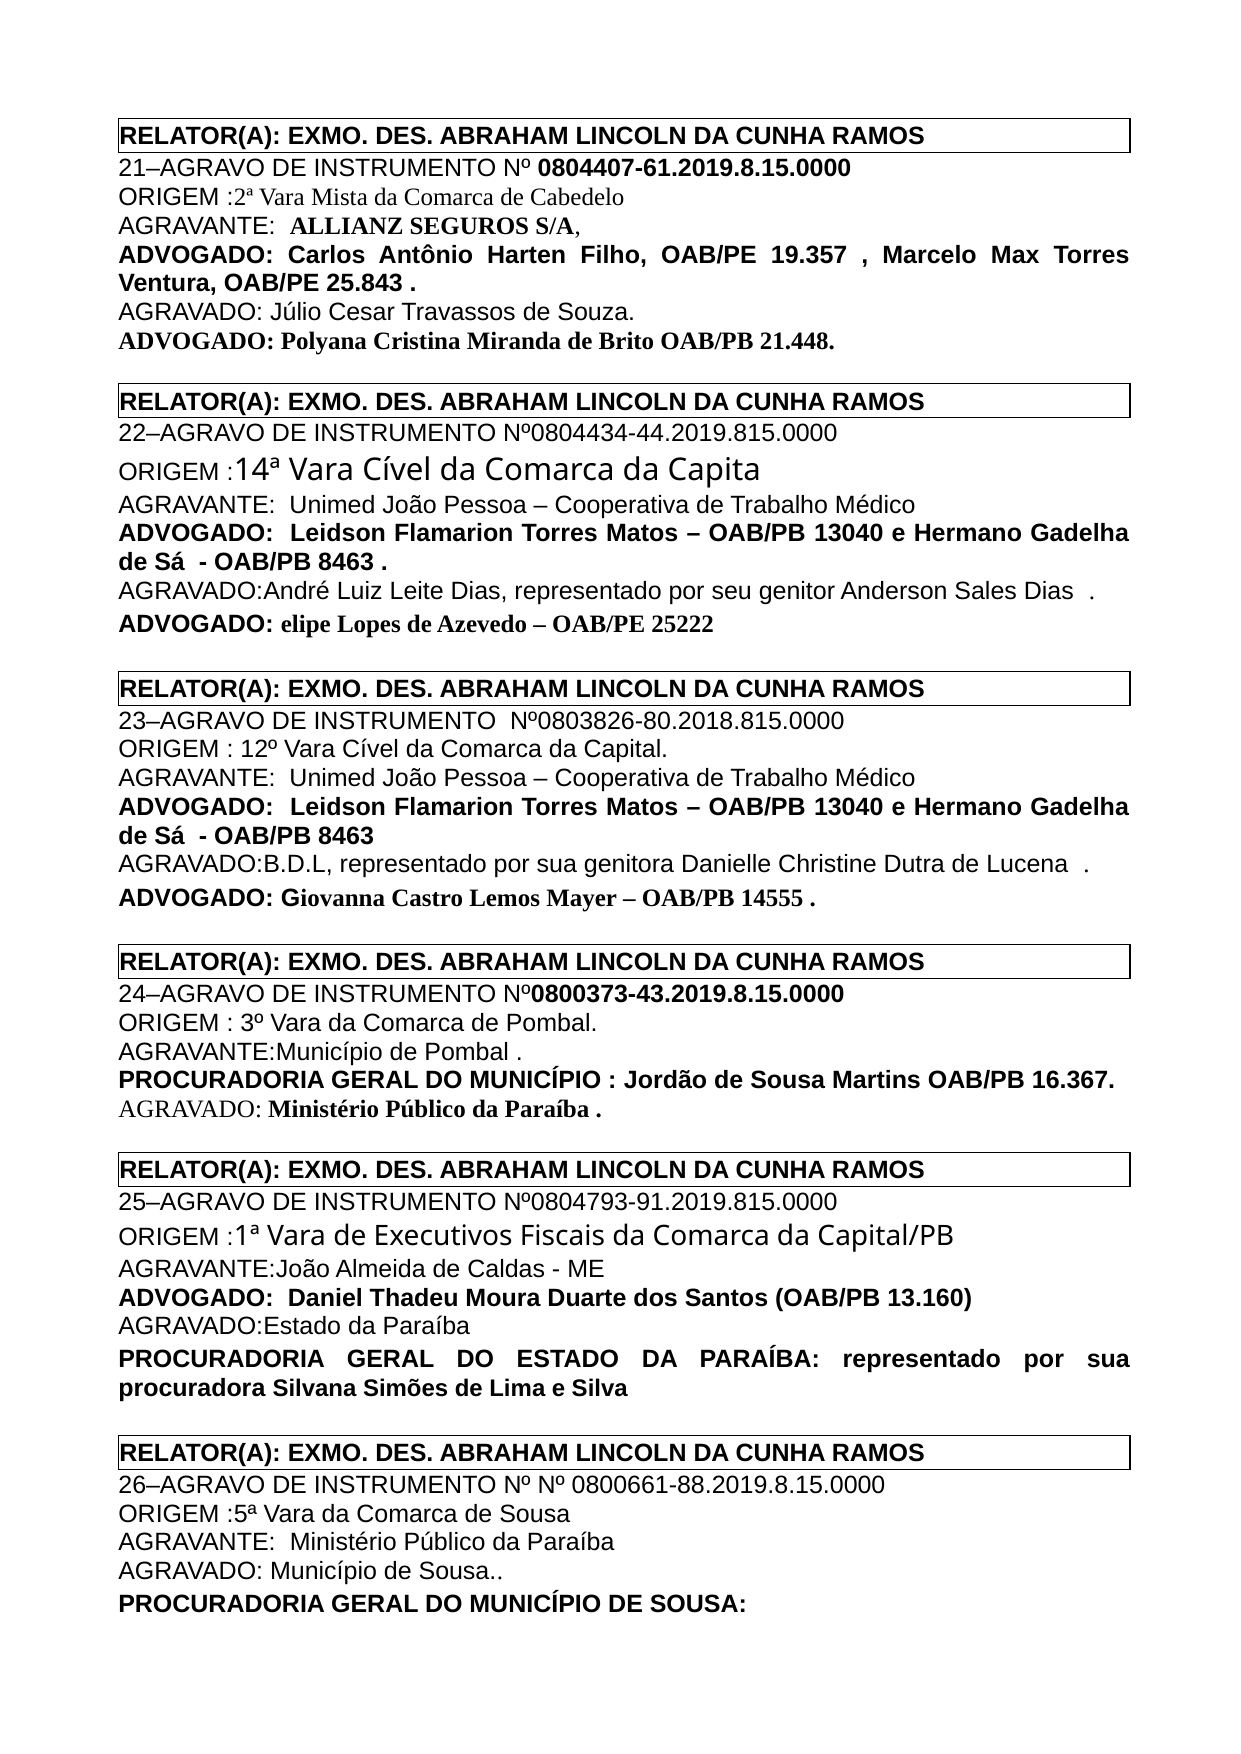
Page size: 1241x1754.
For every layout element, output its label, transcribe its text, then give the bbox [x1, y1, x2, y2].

text ADVOGADO: Leidson Flamarion Torres Matos – OAB/PB 13040 e Hermano Gadelha de Sá - OAB/PB 8463 [118, 792, 1131, 849]
text ADVOGADO: Giovanna Castro Lemos Mayer – OAB/PB 14555 . [118, 882, 1131, 911]
text AGRAVADO:André Luiz Leite Dias, representado por seu genitor Anderson Sales Dias . [118, 576, 1131, 605]
text ADVOGADO: elipe Lopes de Azevedo – OAB/PE 25222 [118, 609, 1131, 638]
text 24–AGRAVO DE INSTRUMENTO Nº0800373-43.2019.8.15.0000 [118, 979, 1131, 1008]
text RELATOR(A): EXMO. DES. ABRAHAM LINCOLN DA CUNHA RAMOS [119, 1436, 1129, 1469]
text RELATOR(A): EXMO. DES. ABRAHAM LINCOLN DA CUNHA RAMOS [119, 1153, 1129, 1186]
text RELATOR(A): EXMO. DES. ABRAHAM LINCOLN DA CUNHA RAMOS [119, 672, 1129, 705]
text AGRAVANTE:João Almeida de Caldas - ME [118, 1254, 1131, 1283]
text ORIGEM :1ª Vara de Executivos Fiscais da Comarca da Capital/PB [118, 1216, 1131, 1254]
text 23–AGRAVO DE INSTRUMENTO Nº0803826-80.2018.815.0000 [118, 706, 1131, 734]
text 26–AGRAVO DE INSTRUMENTO Nº Nº 0800661-88.2019.8.15.0000 [118, 1470, 1131, 1498]
text ORIGEM : 3º Vara da Comarca de Pombal. [118, 1008, 1131, 1037]
text AGRAVADO: Município de Sousa.. [118, 1556, 1131, 1585]
text ADVOGADO: Carlos Antônio Harten Filho, OAB/PE 19.357 , Marcelo Max Torres Ventura, OAB/PE 25.843 . [118, 239, 1131, 297]
text 22–AGRAVO DE INSTRUMENTO Nº0804434-44.2019.815.0000 [118, 418, 1131, 447]
text RELATOR(A): EXMO. DES. ABRAHAM LINCOLN DA CUNHA RAMOS [119, 945, 1129, 978]
text PROCURADORIA GERAL DO ESTADO DA PARAÍBA: representado por sua procuradora Silvana Simões de Lima e Silva [118, 1344, 1131, 1402]
text ORIGEM : 12º Vara Cível da Comarca da Capital. [118, 734, 1131, 763]
text AGRAVADO: Júlio Cesar Travassos de Souza. [118, 297, 1131, 326]
text AGRAVADO:B.D.L, representado por sua genitora Danielle Christine Dutra de Lucena . [118, 849, 1131, 878]
text ORIGEM :2ª Vara Mista da Comarca de Cabedelo [118, 182, 1131, 211]
text AGRAVANTE: Ministério Público da Paraíba [118, 1527, 1131, 1556]
text ADVOGADO: Daniel Thadeu Moura Duarte dos Santos (OAB/PB 13.160) [118, 1283, 1131, 1311]
text 21–AGRAVO DE INSTRUMENTO Nº 0804407-61.2019.8.15.0000 [118, 153, 1131, 182]
text PROCURADORIA GERAL DO MUNICÍPIO DE SOUSA: [118, 1589, 1131, 1618]
text AGRAVANTE:Município de Pombal . PROCURADORIA GERAL DO MUNICÍPIO : Jordão de Sousa Martins OAB/PB 16.367. [118, 1037, 1131, 1094]
text AGRAVANTE: Unimed João Pessoa – Cooperativa de Trabalho Médico [118, 490, 1131, 518]
text RELATOR(A): EXMO. DES. ABRAHAM LINCOLN DA CUNHA RAMOS [119, 384, 1129, 417]
text AGRAVANTE: ALLIANZ SEGUROS S/A, [118, 211, 1131, 239]
text ORIGEM :14ª Vara Cível da Comarca da Capita [118, 447, 1131, 490]
text ORIGEM :5ª Vara da Comarca de Sousa [118, 1498, 1131, 1527]
text ADVOGADO: Polyana Cristina Miranda de Brito OAB/PB 21.448. [118, 326, 1131, 354]
text RELATOR(A): EXMO. DES. ABRAHAM LINCOLN DA CUNHA RAMOS [119, 119, 1129, 152]
text AGRAVANTE: Unimed João Pessoa – Cooperativa de Trabalho Médico [118, 763, 1131, 792]
text AGRAVADO:Estado da Paraíba [118, 1311, 1131, 1340]
text AGRAVADO: Ministério Público da Paraíba . [118, 1094, 1131, 1123]
text 25–AGRAVO DE INSTRUMENTO Nº0804793-91.2019.815.0000 [118, 1187, 1131, 1216]
text ADVOGADO: Leidson Flamarion Torres Matos – OAB/PB 13040 e Hermano Gadelha de Sá - OAB/PB 8463 . [118, 518, 1131, 576]
